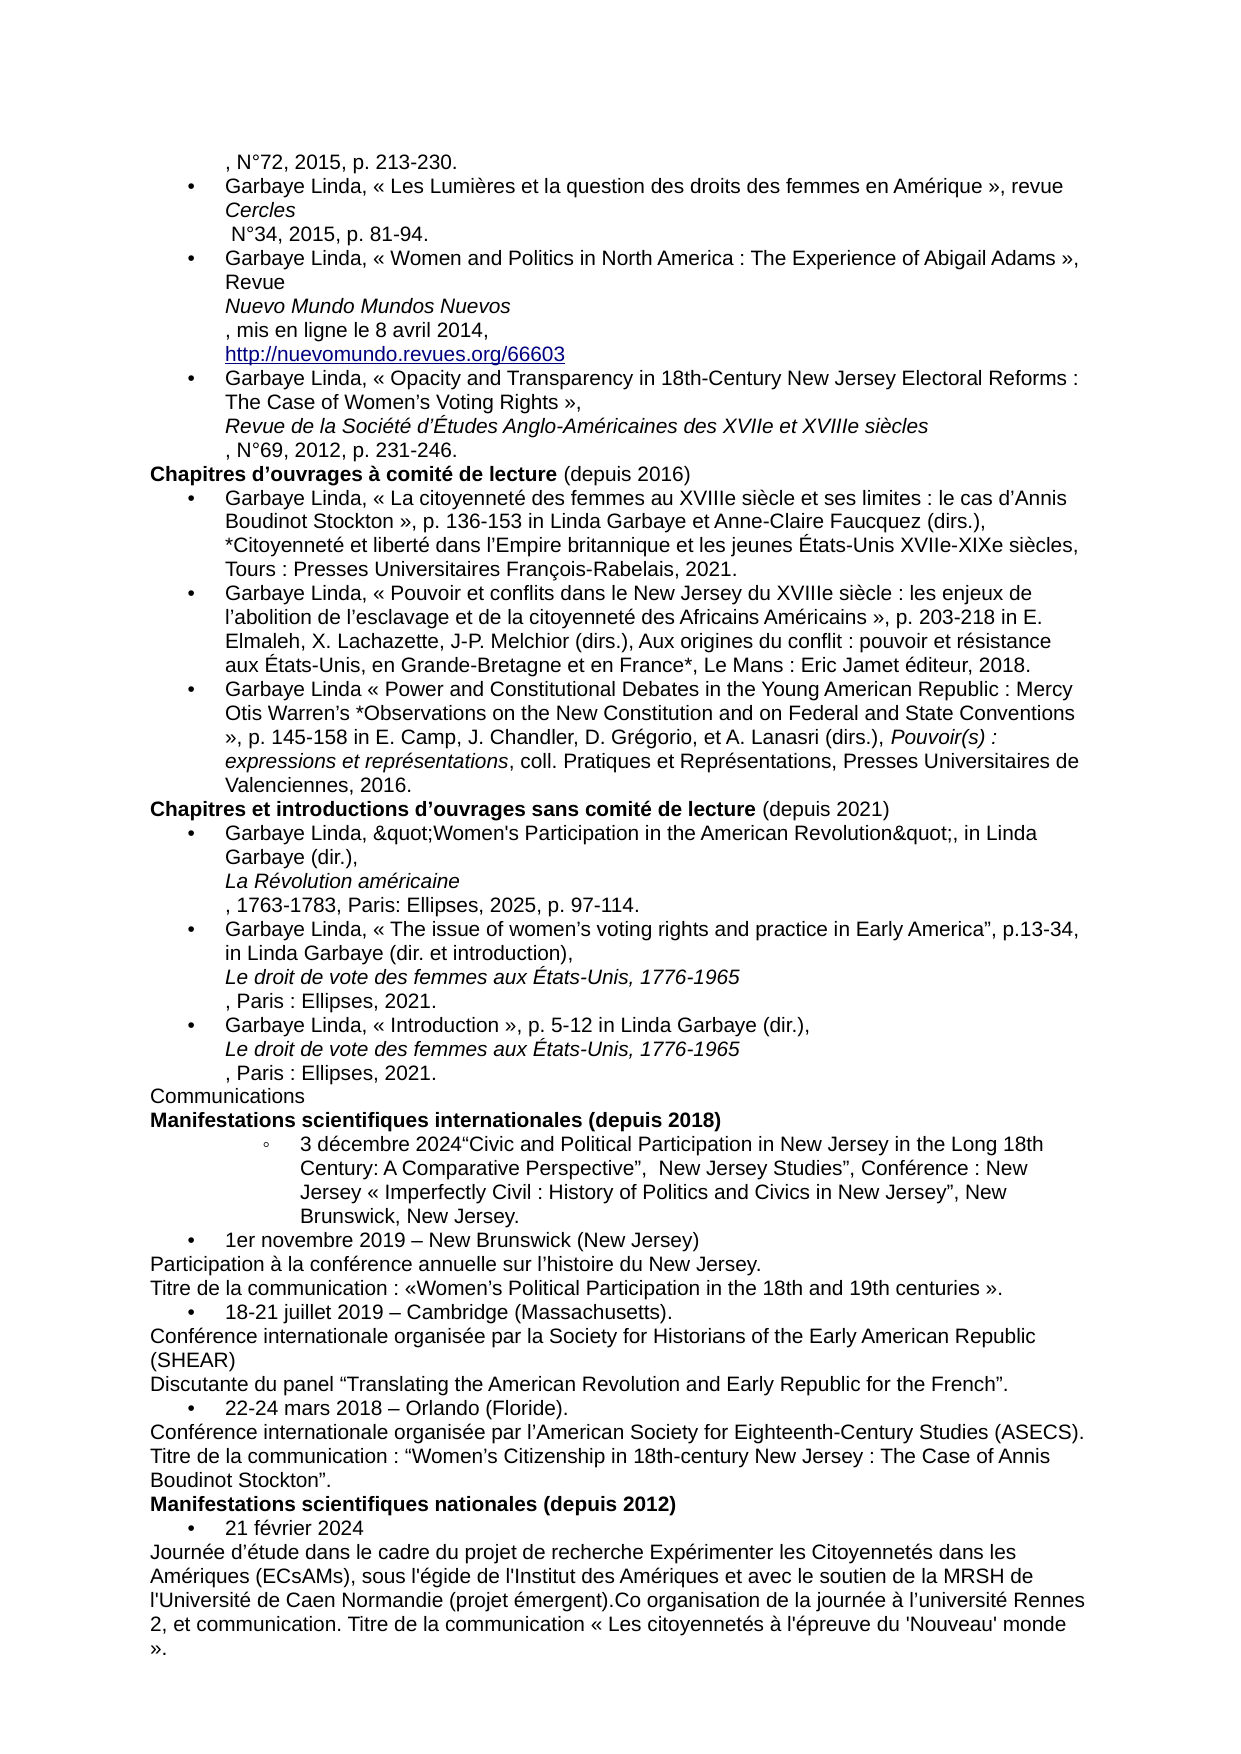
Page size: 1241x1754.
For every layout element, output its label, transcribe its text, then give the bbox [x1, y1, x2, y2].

list Garbaye Linda, &quot;Women's Participation in the American Revolution&quot;, in Linda Garbaye (dir.), [187, 821, 1090, 869]
text Titre de la communication : “Women’s Citizenship in 18th-century New Jersey : The Case of Annis Boudinot Stockton”. [150, 1444, 1090, 1492]
list , mis en ligne le 8 avril 2014, [187, 318, 1090, 342]
text Communications [150, 1084, 1090, 1108]
list Revue de la Société d’Études Anglo-Américaines des XVIIe et XVIIIe siècles [187, 413, 1090, 437]
list 22-24 mars 2018 – Orlando (Floride). [187, 1396, 1090, 1420]
list Garbaye Linda, « Introduction », p. 5-12 in Linda Garbaye (dir.), [187, 1012, 1090, 1036]
text Manifestations scientifiques internationales (depuis 2018) [150, 1108, 1090, 1132]
list Nuevo Mundo Mundos Nuevos [187, 294, 1090, 318]
list Garbaye Linda, « Pouvoir et conflits dans le New Jersey du XVIIIe siècle : les enjeux de l’abolition de l’esclavage et de la citoyenneté des Africains Américains », p. 203-218 in E. Elmaleh, X. Lachazette, J-P. Melchior (dirs.), Aux origines du conflit : pouvoir et résistance aux États-Unis, en Grande-Bretagne et en France*, Le Mans : Eric Jamet éditeur, 2018. [187, 581, 1090, 677]
list , 1763-1783, Paris: Ellipses, 2025, p. 97-114. [187, 893, 1090, 917]
list N°34, 2015, p. 81-94. [187, 222, 1090, 246]
list Garbaye Linda, « La citoyenneté des femmes au XVIIIe siècle et ses limites : le cas d’Annis Boudinot Stockton », p. 136-153 in Linda Garbaye et Anne-Claire Faucquez (dirs.), *Citoyenneté et liberté dans l’Empire britannique et les jeunes États-Unis XVIIe-XIXe siècles, Tours : Presses Universitaires François-Rabelais, 2021. [187, 485, 1090, 581]
text Discutante du panel “Translating the American Revolution and Early Republic for the French”. [150, 1372, 1090, 1396]
list http://nuevomundo.revues.org/66603 [187, 342, 1090, 366]
text Manifestations scientifiques nationales (depuis 2012) [150, 1492, 1090, 1516]
list Garbaye Linda, « Women and Politics in North America : The Experience of Abigail Adams », Revue [187, 246, 1090, 294]
list Garbaye Linda, « Opacity and Transparency in 18th-Century New Jersey Electoral Reforms : The Case of Women’s Voting Rights », [187, 366, 1090, 413]
text Chapitres d’ouvrages à comité de lecture (depuis 2016) [150, 461, 1090, 485]
text Journée d’étude dans le cadre du projet de recherche Expérimenter les Citoyennetés dans les Amériques (ECsAMs), sous l'égide de l'Institut des Amériques et avec le soutien de la MRSH de l'Université de Caen Normandie (projet émergent).Co organisation de la journée à l’université Rennes 2, et communication. Titre de la communication « Les citoyennetés à l'épreuve du 'Nouveau' monde ». [150, 1539, 1090, 1659]
list , N°69, 2012, p. 231-246. [187, 437, 1090, 461]
list Le droit de vote des femmes aux États-Unis, 1776-1965 [187, 964, 1090, 988]
text Participation à la conférence annuelle sur l’histoire du New Jersey. [150, 1252, 1090, 1276]
list , N°72, 2015, p. 213-230. [187, 150, 1090, 174]
list Garbaye Linda, « The issue of women’s voting rights and practice in Early America”, p.13-34, in Linda Garbaye (dir. et introduction), [187, 917, 1090, 964]
list , Paris : Ellipses, 2021. [187, 988, 1090, 1012]
list 21 février 2024 [187, 1516, 1090, 1539]
list 18-21 juillet 2019 – Cambridge (Massachusetts). [187, 1300, 1090, 1324]
text Conférence internationale organisée par l’American Society for Eighteenth-Century Studies (ASECS). [150, 1420, 1090, 1444]
list Le droit de vote des femmes aux États-Unis, 1776-1965 [187, 1036, 1090, 1060]
list 3 décembre 2024“Civic and Political Participation in New Jersey in the Long 18th Century: A Comparative Perspective”, New Jersey Studies”, Conférence : New Jersey « Imperfectly Civil : History of Politics and Civics in New Jersey”, New Brunswick, New Jersey. [262, 1132, 1090, 1228]
list Garbaye Linda « Power and Constitutional Debates in the Young American Republic : Mercy Otis Warren’s *Observations on the New Constitution and on Federal and State Conventions », p. 145-158 in E. Camp, J. Chandler, D. Grégorio, et A. Lanasri (dirs.), Pouvoir(s) : expressions et représentations, coll. Pratiques et Représentations, Presses Universitaires de Valenciennes, 2016. [187, 677, 1090, 797]
list Garbaye Linda, « Les Lumières et la question des droits des femmes en Amérique », revue [187, 174, 1090, 198]
list La Révolution américaine [187, 869, 1090, 893]
text Conférence internationale organisée par la Society for Historians of the Early American Republic (SHEAR) [150, 1324, 1090, 1372]
text Titre de la communication : «Women’s Political Participation in the 18th and 19th centuries ». [150, 1276, 1090, 1300]
list , Paris : Ellipses, 2021. [187, 1060, 1090, 1084]
text Chapitres et introductions d’ouvrages sans comité de lecture (depuis 2021) [150, 797, 1090, 821]
list 1er novembre 2019 – New Brunswick (New Jersey) [187, 1228, 1090, 1252]
list Cercles [187, 198, 1090, 222]
